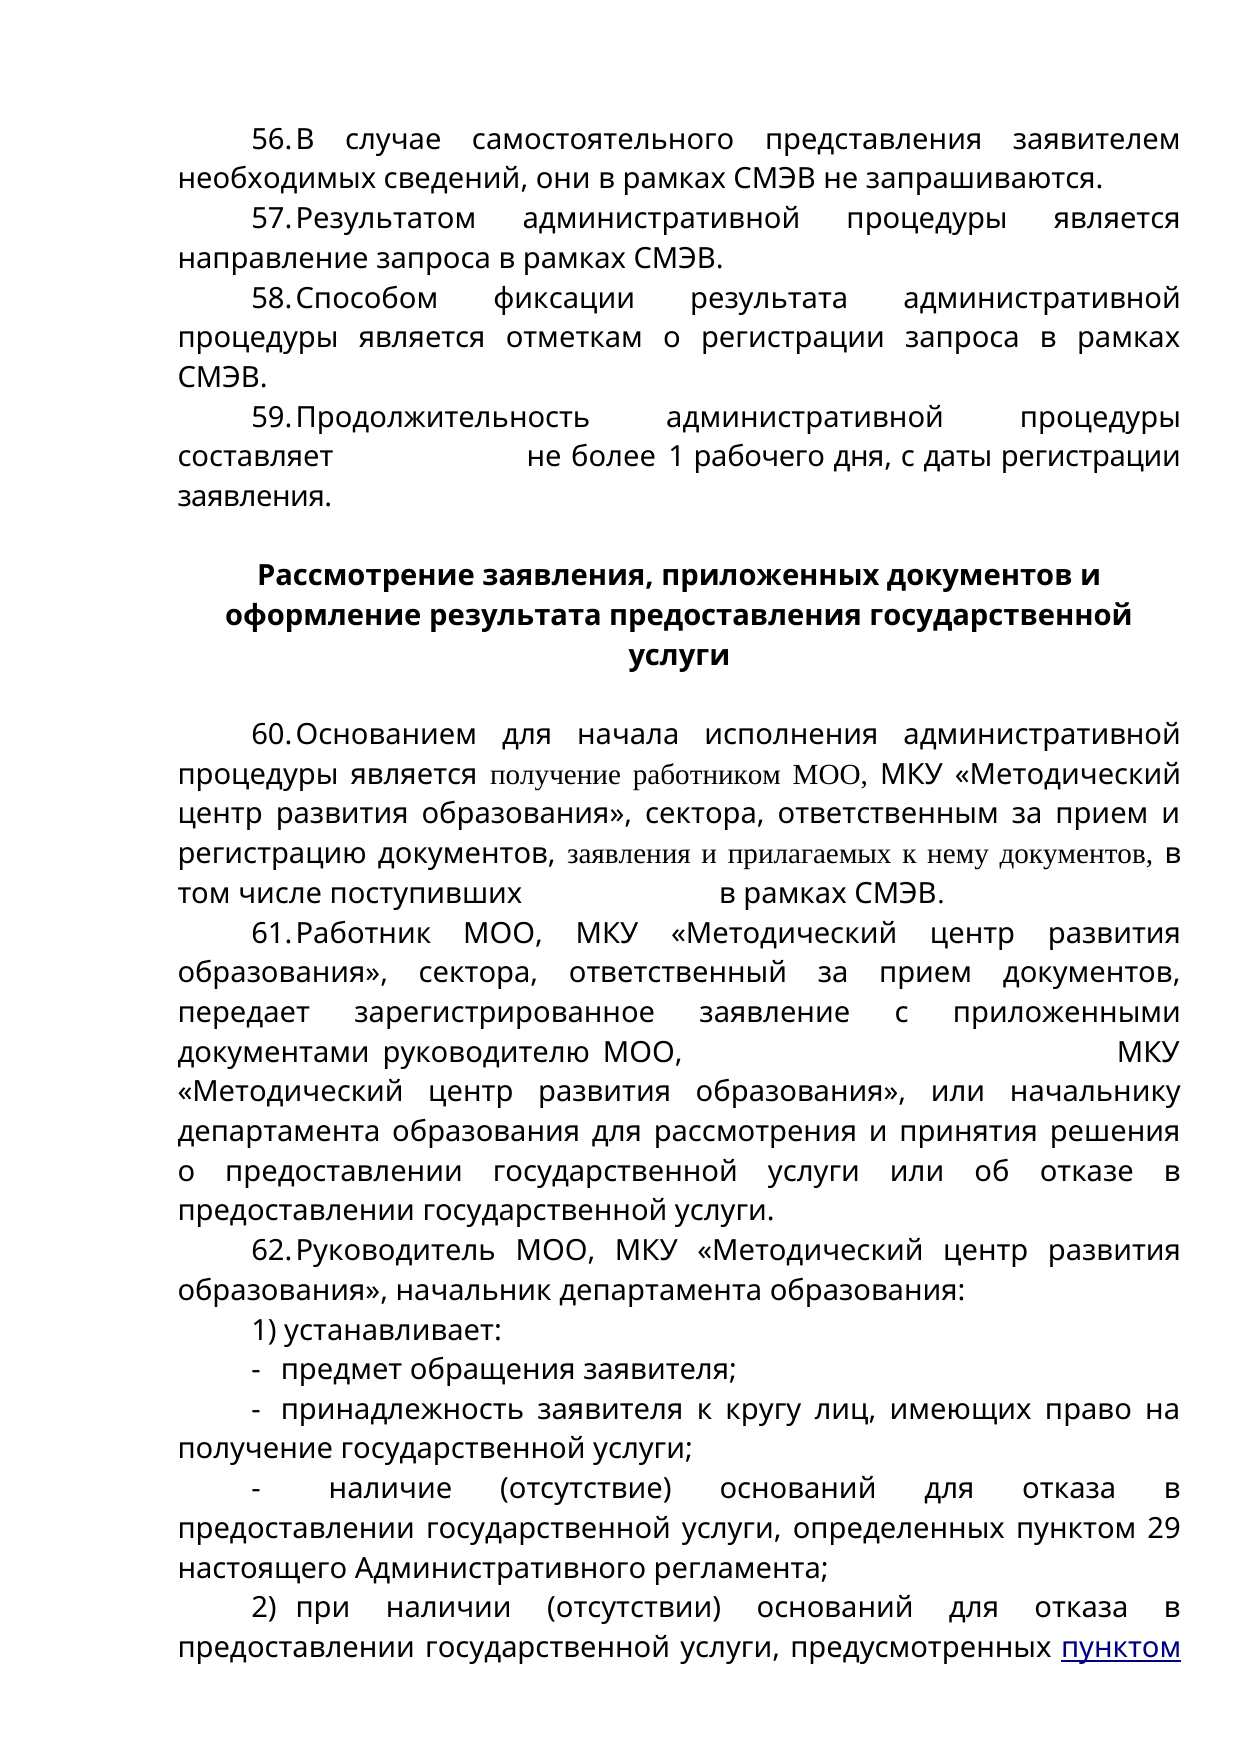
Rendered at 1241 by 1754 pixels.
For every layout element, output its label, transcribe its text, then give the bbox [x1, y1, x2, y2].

text 2) при наличии (отсутствии) оснований для отказа в предоставлении государственной услуги, предусмотренных пунктом [177, 1587, 1181, 1666]
text 56. В случае самостоятельного представления заявителем необходимых сведений, они в рамках СМЭВ не запрашиваются. [177, 118, 1181, 197]
text 57. Результатом административной процедуры является направление запроса в рамках СМЭВ. [177, 197, 1181, 277]
text Рассмотрение заявления, приложенных документов и оформление результата предоставления государственной услуги [177, 555, 1181, 674]
text - наличие (отсутствие) оснований для отказа в предоставлении государственной услуги, определенных пунктом 29 настоящего Административного регламента; [177, 1467, 1181, 1587]
text 58. Способом фиксации результата административной процедуры является отметкам о регистрации запроса в рамках СМЭВ. [177, 277, 1181, 396]
text 61. Работник МОО, МКУ «Методический центр развития образования», сектора, ответственный за прием документов, передает зарегистрированное заявление с приложенными документами руководителю МОО, МКУ «Методический центр развития образования», или начальнику департамента образования для рассмотрения и принятия решения о предоставлении государственной услуги или об отказе в предоставлении государственной услуги. [177, 912, 1181, 1229]
text - принадлежность заявителя к кругу лиц, имеющих право на получение государственной услуги; [177, 1388, 1181, 1467]
text 1) устанавливает: [177, 1309, 1181, 1348]
text - предмет обращения заявителя; [177, 1348, 1181, 1388]
text 62. Руководитель МОО, МКУ «Методический центр развития образования», начальник департамента образования: [177, 1229, 1181, 1309]
text 59. Продолжительность административной процедуры составляет не более 1 рабочего дня, с даты регистрации заявления. [177, 396, 1181, 515]
text 60. Основанием для начала исполнения административной процедуры является получение работником МОО, МКУ «Методический центр развития образования», сектора, ответственным за прием и регистрацию документов, заявления и прилагаемых к нему документов, в том числе поступивших в рамках СМЭВ. [177, 713, 1181, 912]
